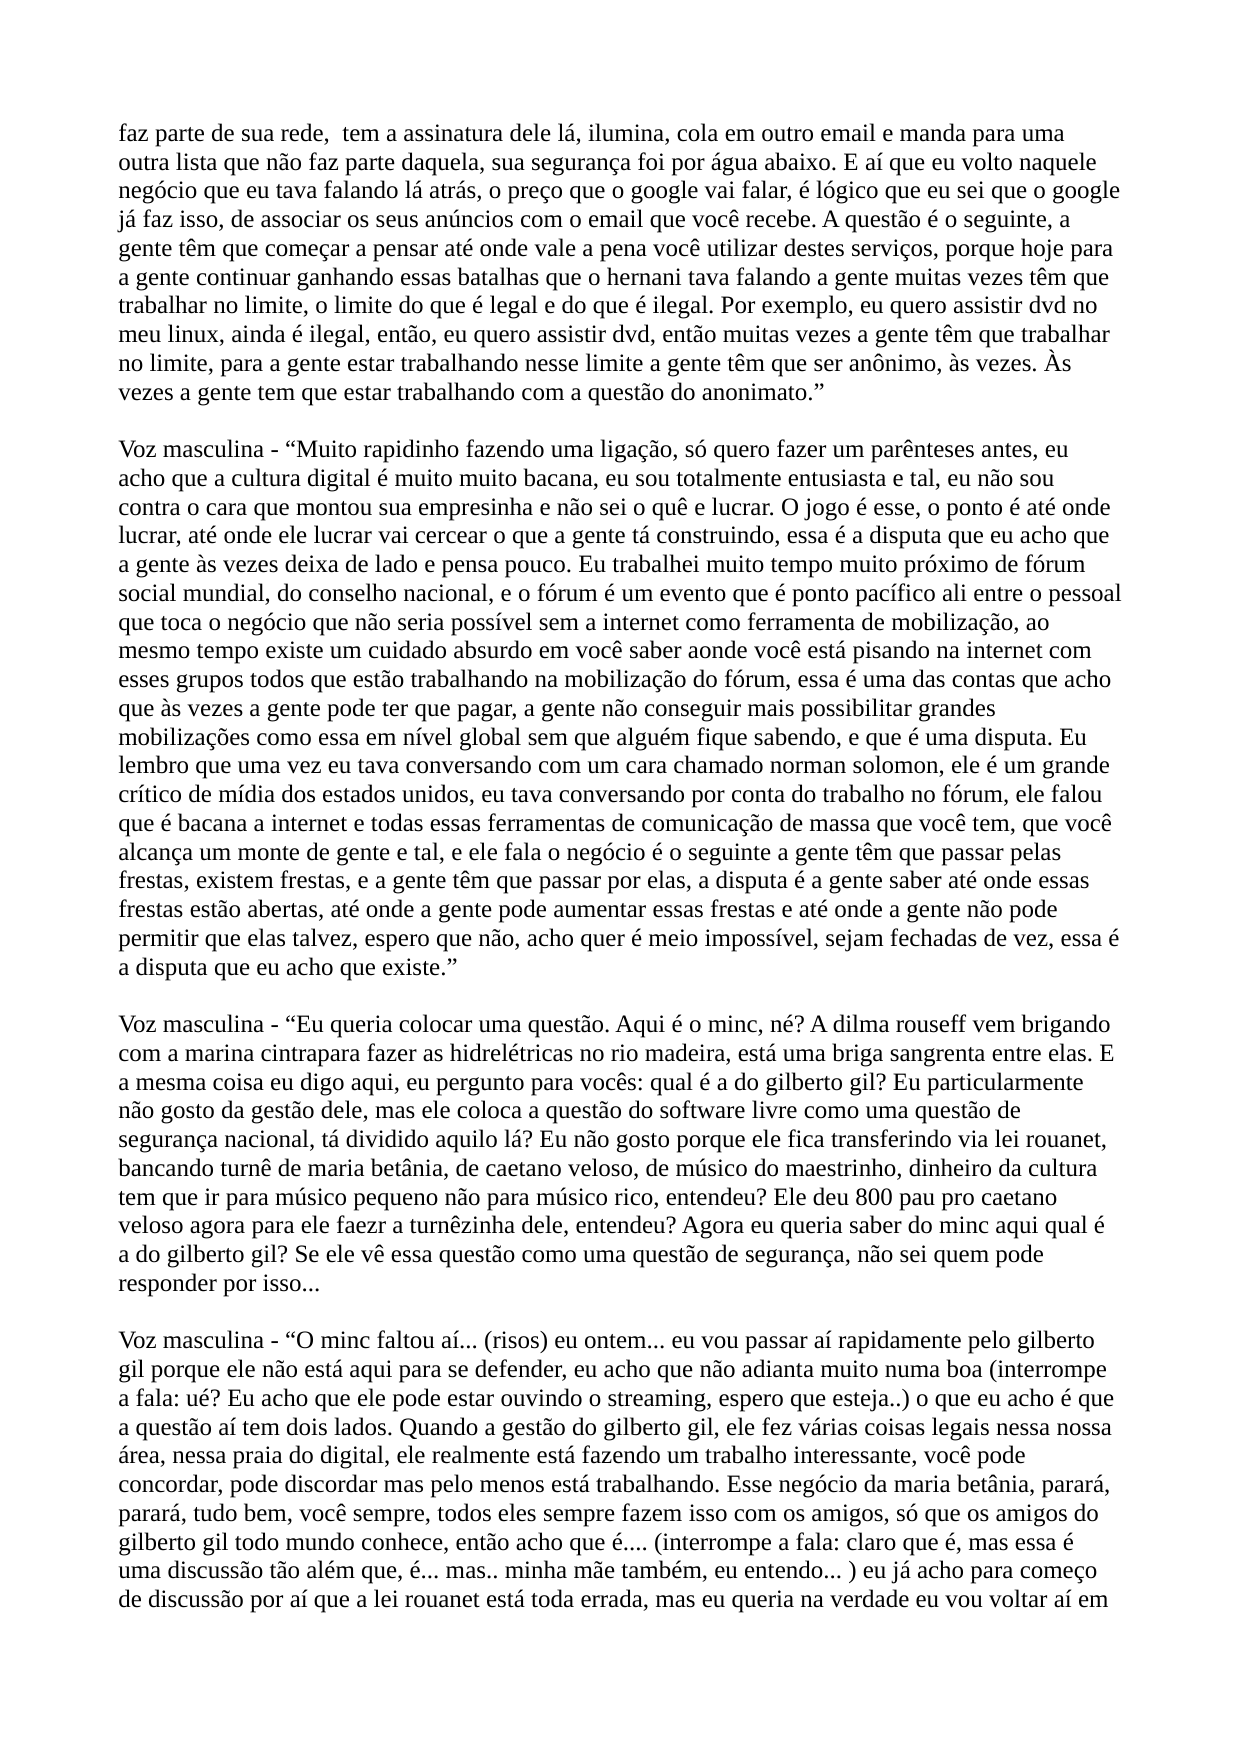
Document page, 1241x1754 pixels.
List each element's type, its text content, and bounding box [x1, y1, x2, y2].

text faz parte de sua rede, tem a assinatura dele lá, ilumina, cola em outro email e manda para uma outra lista que não faz parte daquela, sua segurança foi por água abaixo. E aí que eu volto naquele negócio que eu tava falando lá atrás, o preço que o google vai falar, é lógico que eu sei que o google já faz isso, de associar os seus anúncios com o email que você recebe. A questão é o seguinte, a gente têm que começar a pensar até onde vale a pena você utilizar destes serviços, porque hoje para a gente continuar ganhando essas batalhas que o hernani tava falando a gente muitas vezes têm que trabalhar no limite, o limite do que é legal e do que é ilegal. Por exemplo, eu quero assistir dvd no meu linux, ainda é ilegal, então, eu quero assistir dvd, então muitas vezes a gente têm que trabalhar no limite, para a gente estar trabalhando nesse limite a gente têm que ser anônimo, às vezes. Às vezes a gente tem que estar trabalhando com a questão do anonimato.” [118, 118, 1122, 406]
text Voz masculina - “Eu queria colocar uma questão. Aqui é o minc, né? A dilma rouseff vem brigando com a marina cintrapara fazer as hidrelétricas no rio madeira, está uma briga sangrenta entre elas. E a mesma coisa eu digo aqui, eu pergunto para vocês: qual é a do gilberto gil? Eu particularmente não gosto da gestão dele, mas ele coloca a questão do software livre como uma questão de segurança nacional, tá dividido aquilo lá? Eu não gosto porque ele fica transferindo via lei rouanet, bancando turnê de maria betânia, de caetano veloso, de músico do maestrinho, dinheiro da cultura tem que ir para músico pequeno não para músico rico, entendeu? Ele deu 800 pau pro caetano veloso agora para ele faezr a turnêzinha dele, entendeu? Agora eu queria saber do minc aqui qual é a do gilberto gil? Se ele vê essa questão como uma questão de segurança, não sei quem pode responder por isso... [118, 1009, 1122, 1297]
text Voz masculina - “O minc faltou aí... (risos) eu ontem... eu vou passar aí rapidamente pelo gilberto gil porque ele não está aqui para se defender, eu acho que não adianta muito numa boa (interrompe a fala: ué? Eu acho que ele pode estar ouvindo o streaming, espero que esteja..) o que eu acho é que a questão aí tem dois lados. Quando a gestão do gilberto gil, ele fez várias coisas legais nessa nossa área, nessa praia do digital, ele realmente está fazendo um trabalho interessante, você pode concordar, pode discordar mas pelo menos está trabalhando. Esse negócio da maria betânia, parará, parará, tudo bem, você sempre, todos eles sempre fazem isso com os amigos, só que os amigos do gilberto gil todo mundo conhece, então acho que é.... (interrompe a fala: claro que é, mas essa é uma discussão tão além que, é... mas.. minha mãe também, eu entendo... ) eu já acho para começo de discussão por aí que a lei rouanet está toda errada, mas eu queria na verdade eu vou voltar aí em [118, 1326, 1122, 1613]
text Voz masculina - “Muito rapidinho fazendo uma ligação, só quero fazer um parênteses antes, eu acho que a cultura digital é muito muito bacana, eu sou totalmente entusiasta e tal, eu não sou contra o cara que montou sua empresinha e não sei o quê e lucrar. O jogo é esse, o ponto é até onde lucrar, até onde ele lucrar vai cercear o que a gente tá construindo, essa é a disputa que eu acho que a gente às vezes deixa de lado e pensa pouco. Eu trabalhei muito tempo muito próximo de fórum social mundial, do conselho nacional, e o fórum é um evento que é ponto pacífico ali entre o pessoal que toca o negócio que não seria possível sem a internet como ferramenta de mobilização, ao mesmo tempo existe um cuidado absurdo em você saber aonde você está pisando na internet com esses grupos todos que estão trabalhando na mobilização do fórum, essa é uma das contas que acho que às vezes a gente pode ter que pagar, a gente não conseguir mais possibilitar grandes mobilizações como essa em nível global sem que alguém fique sabendo, e que é uma disputa. Eu lembro que uma vez eu tava conversando com um cara chamado norman solomon, ele é um grande crítico de mídia dos estados unidos, eu tava conversando por conta do trabalho no fórum, ele falou que é bacana a internet e todas essas ferramentas de comunicação de massa que você tem, que você alcança um monte de gente e tal, e ele fala o negócio é o seguinte a gente têm que passar pelas frestas, existem frestas, e a gente têm que passar por elas, a disputa é a gente saber até onde essas frestas estão abertas, até onde a gente pode aumentar essas frestas e até onde a gente não pode permitir que elas talvez, espero que não, acho quer é meio impossível, sejam fechadas de vez, essa é a disputa que eu acho que existe.” [118, 434, 1122, 981]
